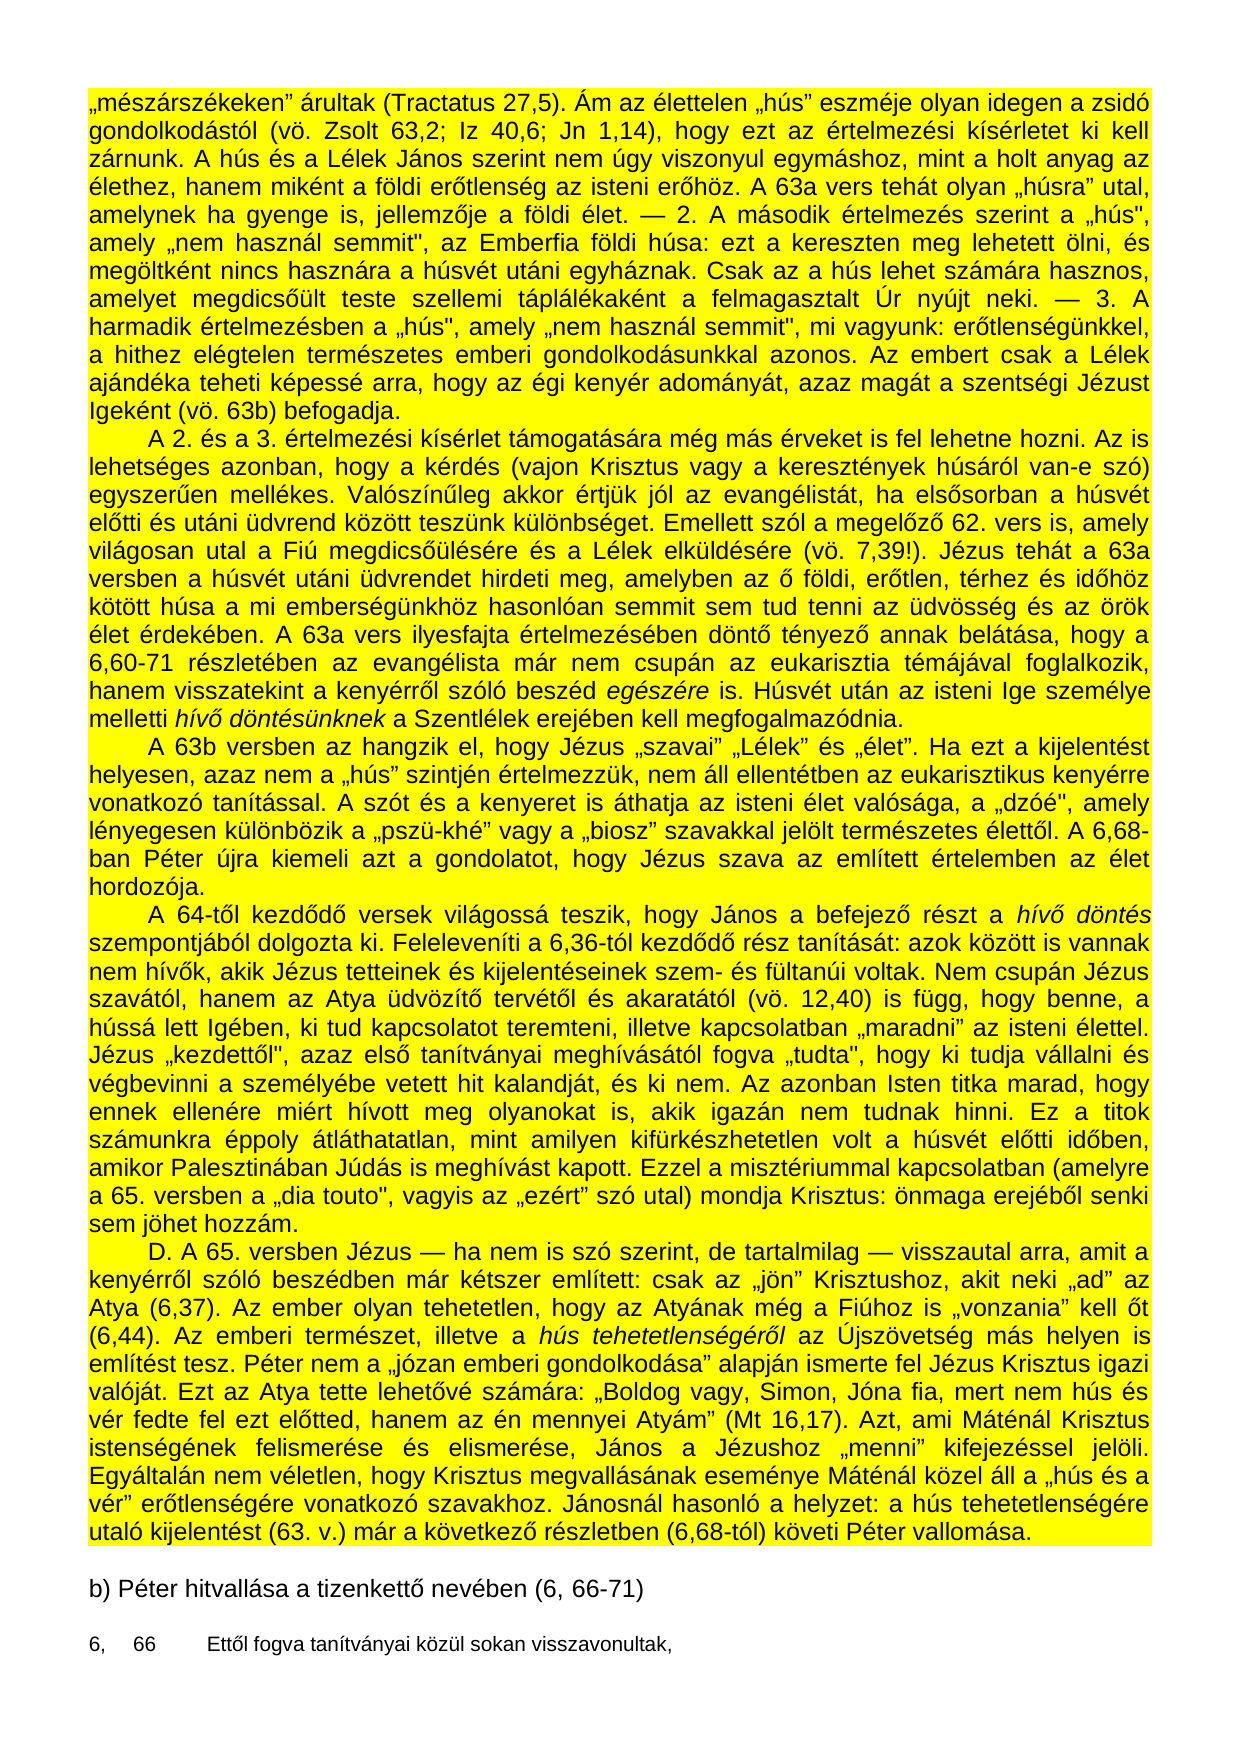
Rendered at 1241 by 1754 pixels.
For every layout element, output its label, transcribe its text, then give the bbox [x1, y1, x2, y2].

text A 64-től kezdődő versek világossá teszik, hogy János a befejező részt a hívő döntés szempontjából dolgozta ki. Feleleveníti a 6,36-tól kezdődő rész tanítását: azok között is vannak nem hívők, akik Jézus tetteinek és kijelentéseinek szem- és fültanúi voltak. Nem csupán Jézus szavától, hanem az Atya üdvözítő tervétől és akaratától (vö. 12,40) is függ, hogy benne, a hússá lett Igében, ki tud kapcsolatot teremteni, illetve kapcsolatban „maradni” az isteni élettel. Jézus „kezdettől", azaz első tanítványai meghívásától fogva „tudta", hogy ki tudja vállalni és végbevinni a személyébe vetett hit kalandját, és ki nem. Az azonban Isten titka marad, hogy ennek ellenére miért hívott meg olyanokat is, akik igazán nem tudnak hinni. Ez a titok számunkra éppoly átláthatatlan, mint amilyen kifürkészhetetlen volt a húsvét előtti időben, amikor Palesztinában Júdás is meghívást kapott. Ezzel a misztériummal kapcsolatban (amelyre a 65. versben a „dia touto", vagyis az „ezért” szó utal) mondja Krisztus: önmaga erejéből senki sem jöhet hozzám. [88, 901, 1152, 1237]
text „mészárszékeken” árultak (Tractatus 27,5). Ám az élettelen „hús” eszméje olyan idegen a zsidó gondolkodástól (vö. Zsolt 63,2; Iz 40,6; Jn 1,14), hogy ezt az értelmezési kísérletet ki kell zárnunk. A hús és a Lélek János szerint nem úgy viszonyul egymáshoz, mint a holt anyag az élethez, hanem miként a földi erőtlenség az isteni erőhöz. A 63a vers tehát olyan „húsra” utal, amelynek ha gyenge is, jellemzője a földi élet. ― 2. A második értelmezés szerint a „hús", amely „nem használ semmit", az Emberfia földi húsa: ezt a kereszten meg lehetett ölni, és megöltként nincs hasznára a húsvét utáni egyháznak. Csak az a hús lehet számára hasznos, amelyet megdicsőült teste szellemi táplálékaként a felmagasztalt Úr nyújt neki. ― 3. A harmadik értelmezésben a „hús", amely „nem használ semmit", mi vagyunk: erőtlenségünkkel, a hithez elégtelen természetes emberi gondolkodásunkkal azonos. Az embert csak a Lélek ajándéka teheti képessé arra, hogy az égi kenyér adományát, azaz magát a szentségi Jézust Igeként (vö. 63b) befogadja. [88, 88, 1152, 425]
text A 2. és a 3. értelmezési kísérlet támogatására még más érveket is fel lehetne hozni. Az is lehetséges azonban, hogy a kérdés (vajon Krisztus vagy a keresztények húsáról van-e szó) egyszerűen mellékes. Valószínűleg akkor értjük jól az evangélistát, ha elsősorban a húsvét előtti és utáni üdvrend között teszünk különbséget. Emellett szól a megelőző 62. vers is, amely világosan utal a Fiú megdicsőülésére és a Lélek elküldésére (vö. 7,39!). Jézus tehát a 63a versben a húsvét utáni üdvrendet hirdeti meg, amelyben az ő földi, erőtlen, térhez és időhöz kötött húsa a mi emberségünkhöz hasonlóan semmit sem tud tenni az üdvösség és az örök élet érdekében. A 63a vers ilyesfajta értelmezésében döntő tényező annak belátása, hogy a 6,60-71 részletében az evangélista már nem csupán az eukarisztia témájával foglalkozik, hanem visszatekint a kenyérről szóló beszéd egészére is. Húsvét után az isteni Ige személye melletti hívő döntésünknek a Szentlélek erejében kell megfogalmazódnia. [88, 425, 1152, 733]
text b) Péter hitvallása a tizenkettő nevében (6, 66-71) [88, 1575, 1152, 1603]
text D. A 65. versben Jézus ― ha nem is szó szerint, de tartalmilag ― visszautal arra, amit a kenyérről szóló beszédben már kétszer említett: csak az „jön” Krisztushoz, akit neki „ad” az Atya (6,37). Az ember olyan tehetetlen, hogy az Atyának még a Fiúhoz is „vonzania” kell őt (6,44). Az emberi természet, illetve a hús tehetetlenségéről az Újszövetség más helyen is említést tesz. Péter nem a „józan emberi gondolkodása” alapján ismerte fel Jézus Krisztus igazi valóját. Ezt az Atya tette lehetővé számára: „Boldog vagy, Simon, Jóna fia, mert nem hús és vér fedte fel ezt előtted, hanem az én mennyei Atyám” (Mt 16,17). Azt, ami Máténál Krisztus istenségének felismerése és elismerése, János a Jézushoz „menni” kifejezéssel jelöli. Egyáltalán nem véletlen, hogy Krisztus megvallásának eseménye Máténál közel áll a „hús és a vér” erőtlenségére vonatkozó szavakhoz. Jánosnál hasonló a helyzet: a hús tehetetlenségére utaló kijelentést (63. v.) már a következő részletben (6,68-tól) követi Péter vallomása. [88, 1237, 1152, 1546]
text A 63b versben az hangzik el, hogy Jézus „szavai” „Lélek” és „élet”. Ha ezt a kijelentést helyesen, azaz nem a „hús” szintjén értelmezzük, nem áll ellentétben az eukarisztikus kenyérre vonatkozó tanítással. A szót és a kenyeret is áthatja az isteni élet valósága, a „dzóé", amely lényegesen különbözik a „pszü-khé” vagy a „biosz” szavakkal jelölt természetes élettől. A 6,68-ban Péter újra kiemeli azt a gondolatot, hogy Jézus szava az említett értelemben az élet hordozója. [88, 733, 1152, 901]
text 6, 66 Ettől fogva tanítványai közül sokan visszavonultak, [88, 1633, 1152, 1656]
